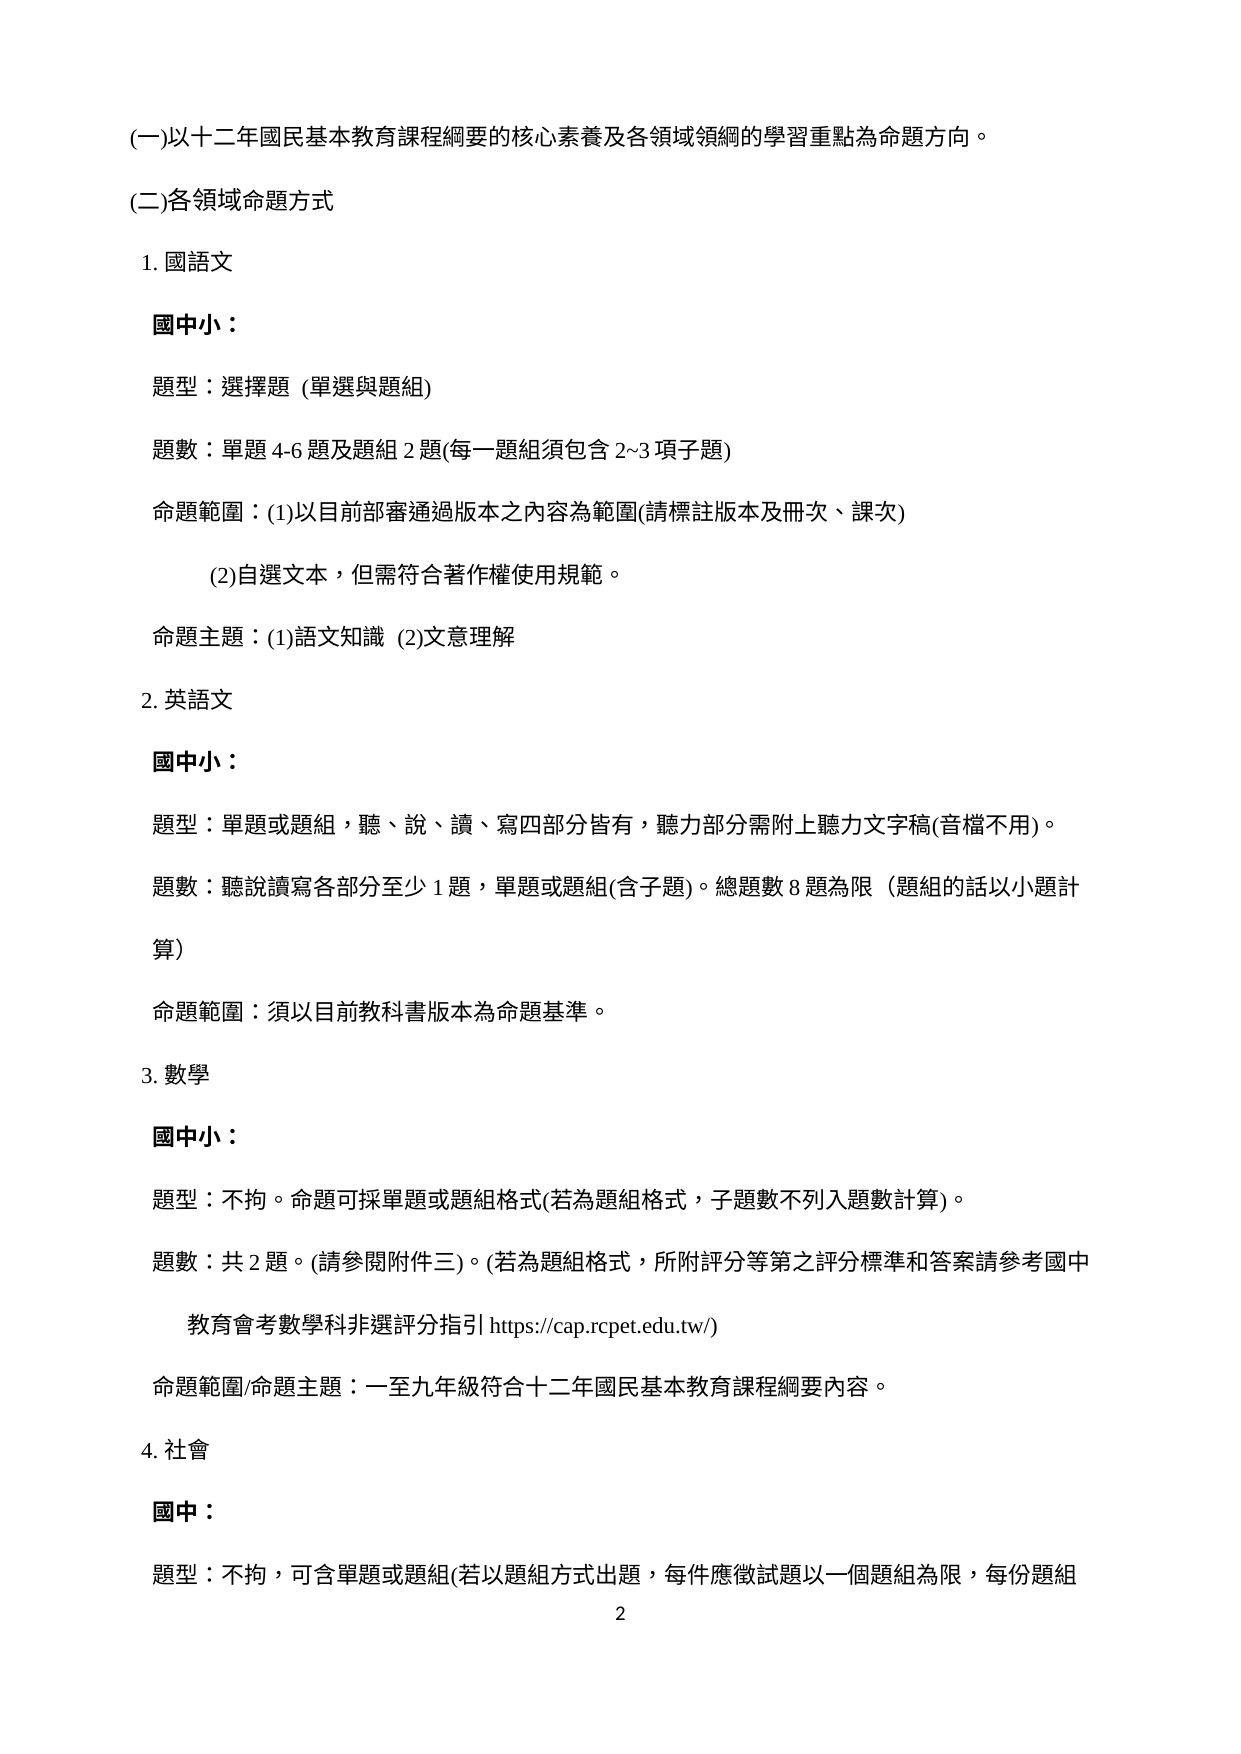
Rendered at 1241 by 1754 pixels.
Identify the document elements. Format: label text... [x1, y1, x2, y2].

text 國中： [118, 1469, 1122, 1532]
text 國中小： [118, 719, 1122, 782]
text 題型：選擇題 (單選與題組) [118, 344, 1122, 407]
text (一)以十二年國民基本教育課程綱要的核心素養及各領域領綱的學習重點為命題方向。 [118, 94, 1122, 157]
text (二)各領域命題方式 [118, 157, 1122, 219]
text 題型：不拘。命題可採單題或題組格式(若為題組格式，子題數不列入題數計算)。 [118, 1157, 1122, 1219]
text 命題主題：(1)語文知識 (2)文意理解 [118, 594, 1122, 657]
text (2)自選文本，但需符合著作權使用規範。 [118, 532, 1122, 594]
text 題數：單題4-6題及題組2題(每一題組須包含2~3項子題) [118, 407, 1122, 469]
text 題型：不拘，可含單題或題組(若以題組方式出題，每件應徵試題以一個題組為限，每份題組 [118, 1532, 1122, 1594]
text 算） [118, 907, 1122, 969]
text 2. 英語文 [118, 657, 1122, 719]
text 4. 社會 [118, 1407, 1122, 1469]
text 命題範圍：須以目前教科書版本為命題基準。 [118, 969, 1122, 1032]
text 題型：單題或題組，聽、說、讀、寫四部分皆有，聽力部分需附上聽力文字稿(音檔不用)。 [118, 782, 1122, 844]
text 題數：共2題。(請參閱附件三)。(若為題組格式，所附評分等第之評分標準和答案請參考國中 [118, 1219, 1122, 1282]
text 命題範圍：(1)以目前部審通過版本之內容為範圍(請標註版本及冊次、課次) [118, 469, 1122, 532]
text 命題範圍/命題主題：一至九年級符合十二年國民基本教育課程綱要內容。 [118, 1344, 1122, 1407]
text 3. 數學 [118, 1032, 1122, 1094]
text 教育會考數學科非選評分指引https://cap.rcpet.edu.tw/) [118, 1282, 1122, 1344]
text 國中小： [118, 1094, 1122, 1157]
text 國中小： [118, 282, 1122, 344]
text 題數：聽說讀寫各部分至少1題，單題或題組(含子題)。總題數8題為限（題組的話以小題計 [118, 844, 1122, 907]
text 1. 國語文 [118, 219, 1122, 282]
